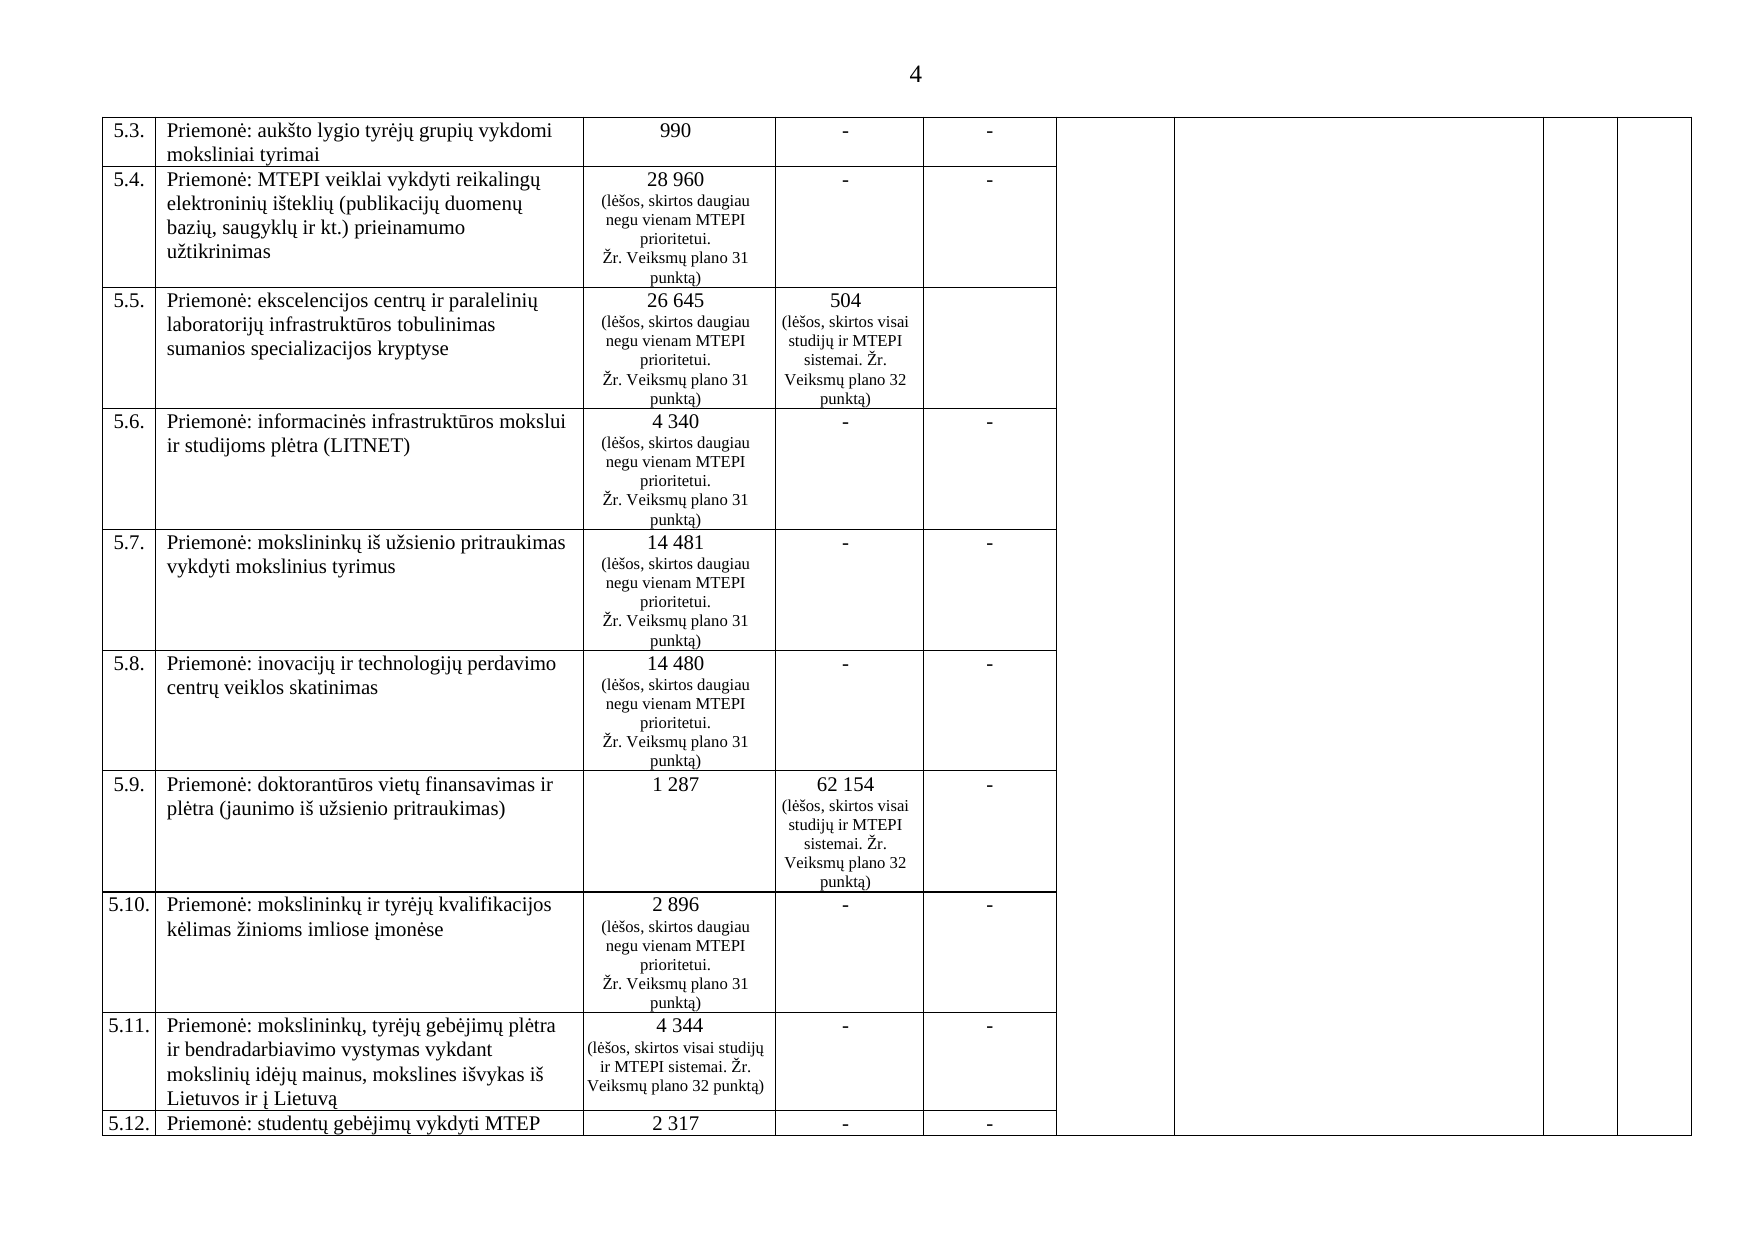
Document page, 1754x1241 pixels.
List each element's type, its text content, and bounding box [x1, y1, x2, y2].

table_cell 14 480 (lėšos, skirtos daugiau negu vienam MTEPI prioritetui. Žr. Veiksmų plano 31 punktą) [584, 651, 775, 770]
table_cell Priemonė: aukšto lygio tyrėjų grupių vykdomi moksliniai tyrimai [156, 118, 583, 166]
table_cell [1618, 118, 1691, 1135]
table_cell [1544, 118, 1617, 1135]
table_cell - [776, 1111, 923, 1135]
table_cell 5.11. [103, 1013, 155, 1109]
table_cell - [924, 1013, 1056, 1109]
table_cell 5.9. [103, 771, 155, 891]
table_cell 504 (lėšos, skirtos visai studijų ir MTEPI sistemai. Žr. Veiksmų plano 32 punktą) [776, 288, 923, 408]
table_cell 5.8. [103, 651, 155, 770]
table_cell - [776, 118, 923, 166]
table_cell 62 154 (lėšos, skirtos visai studijų ir MTEPI sistemai. Žr. Veiksmų plano 32 punktą) [776, 771, 923, 891]
table_cell 990 [584, 118, 775, 166]
table_cell 5.12. [103, 1111, 155, 1135]
table_cell Priemonė: studentų gebėjimų vykdyti MTEP [156, 1111, 583, 1135]
table_cell - [776, 651, 923, 770]
table_cell 5.6. [103, 409, 155, 528]
table_cell - [776, 1013, 923, 1109]
table_cell - [924, 409, 1056, 528]
table_cell [1057, 118, 1174, 1135]
table_cell - [924, 1111, 1056, 1135]
table_cell 4 344 (lėšos, skirtos visai studijų ir MTEPI sistemai. Žr. Veiksmų plano 32 punktą) [584, 1013, 775, 1109]
table_cell 2 317 [584, 1111, 775, 1135]
table_cell [1175, 118, 1543, 1135]
table_cell 28 960 (lėšos, skirtos daugiau negu vienam MTEPI prioritetui. Žr. Veiksmų plano 31 punktą) [584, 167, 775, 287]
table_cell Priemonė: informacinės infrastruktūros mokslui ir studijoms plėtra (LITNET) [156, 409, 583, 528]
table_cell - [924, 893, 1056, 1012]
table_cell 1 287 [584, 771, 775, 891]
table_cell 5.3. [103, 118, 155, 166]
table_cell - [776, 893, 923, 1012]
table_cell Priemonė: inovacijų ir technologijų perdavimo centrų veiklos skatinimas [156, 651, 583, 770]
table_cell 14 481 (lėšos, skirtos daugiau negu vienam MTEPI prioritetui. Žr. Veiksmų plano 31 punktą) [584, 530, 775, 649]
table_cell - [924, 167, 1056, 287]
table_cell 5.10. [103, 893, 155, 1012]
table_cell Priemonė: mokslininkų iš užsienio pritraukimas vykdyti mokslinius tyrimus [156, 530, 583, 649]
table_cell - [924, 651, 1056, 770]
table_cell Priemonė: mokslininkų, tyrėjų gebėjimų plėtra ir bendradarbiavimo vystymas vykdant mokslinių idėjų mainus, mokslines išvykas iš Lietuvos ir į Lietuvą [156, 1013, 583, 1109]
table_cell 5.5. [103, 288, 155, 408]
table_cell 2 896 (lėšos, skirtos daugiau negu vienam MTEPI prioritetui. Žr. Veiksmų plano 31 punktą) [584, 893, 775, 1012]
table_cell Priemonė: doktorantūros vietų finansavimas ir plėtra (jaunimo iš užsienio pritraukimas) [156, 771, 583, 891]
table_cell - [924, 118, 1056, 166]
table_cell 5.4. [103, 167, 155, 287]
table_cell 5.7. [103, 530, 155, 649]
table_cell Priemonė: mokslininkų ir tyrėjų kvalifikacijos kėlimas žinioms imliose įmonėse [156, 893, 583, 1012]
table_cell - [924, 771, 1056, 891]
table_cell Priemonė: MTEPI veiklai vykdyti reikalingų elektroninių išteklių (publikacijų duomenų bazių, saugyklų ir kt.) prieinamumo užtikrinimas [156, 167, 583, 287]
table_cell - [924, 530, 1056, 649]
table_cell 4 340 (lėšos, skirtos daugiau negu vienam MTEPI prioritetui. Žr. Veiksmų plano 31 punktą) [584, 409, 775, 528]
table_cell - [776, 409, 923, 528]
table_cell [924, 288, 1056, 408]
table_cell Priemonė: ekscelencijos centrų ir paralelinių laboratorijų infrastruktūros tobulinimas sumanios specializacijos kryptyse [156, 288, 583, 408]
table_cell - [776, 167, 923, 287]
table_cell - [776, 530, 923, 649]
table_cell 26 645 (lėšos, skirtos daugiau negu vienam MTEPI prioritetui. Žr. Veiksmų plano 31 punktą) [584, 288, 775, 408]
